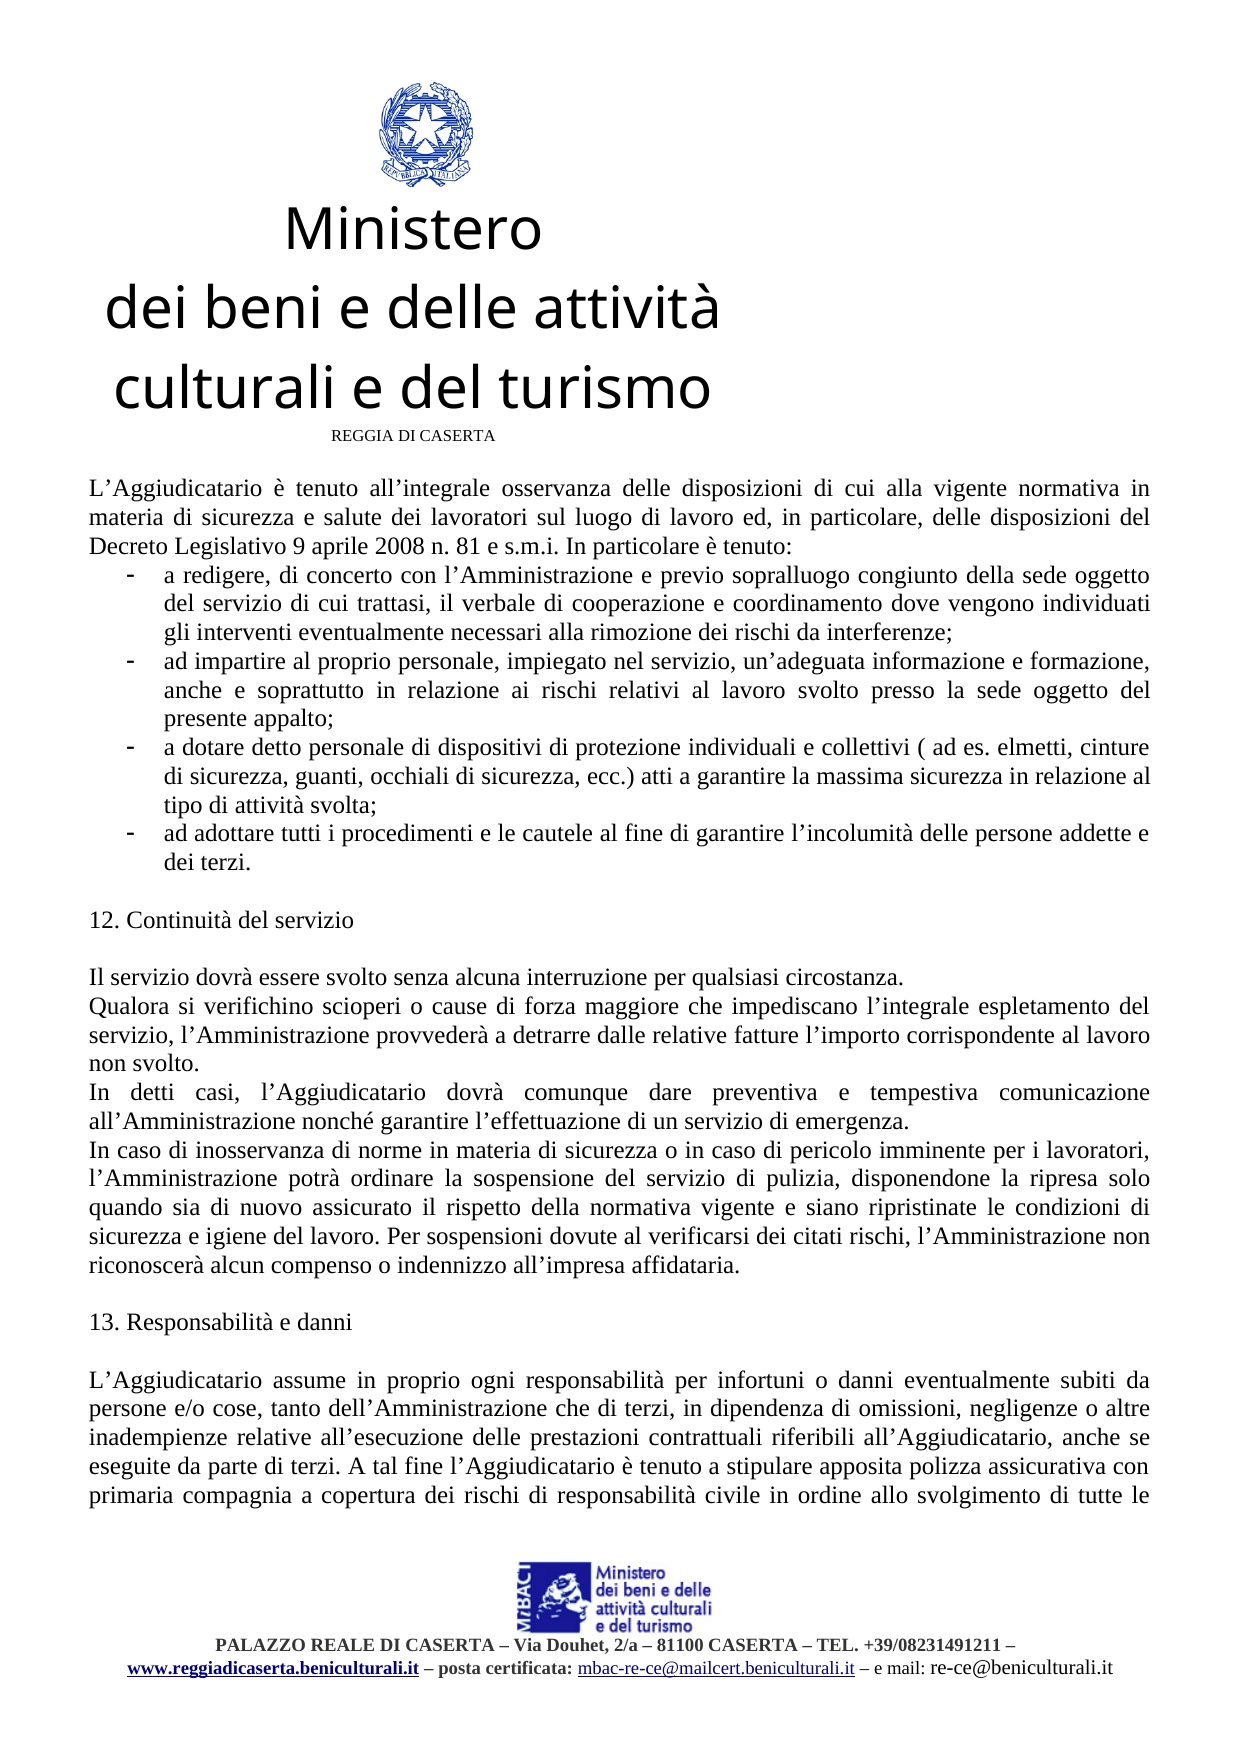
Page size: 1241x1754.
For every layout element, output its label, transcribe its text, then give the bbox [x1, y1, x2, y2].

text L’Aggiudicatario è tenuto all’integrale osservanza delle disposizioni di cui alla vigente normativa in materia di sicurezza e salute dei lavoratori sul luogo di lavoro ed, in particolare, delle disposizioni del Decreto Legislativo 9 aprile 2008 n. 81 e s.m.i. In particolare è tenuto: [89, 473, 1151, 560]
text 13. Responsabilità e danni [89, 1307, 1151, 1336]
text Il servizio dovrà essere svolto senza alcuna interruzione per qualsiasi circostanza. [89, 962, 1151, 991]
text L’Aggiudicatario assume in proprio ogni responsabilità per infortuni o danni eventualmente subiti da persone e/o cose, tanto dell’Amministrazione che di terzi, in dipendenza di omissioni, negligenze o altre inadempienze relative all’esecuzione delle prestazioni contrattuali riferibili all’Aggiudicatario, anche se eseguite da parte di terzi. A tal fine l’Aggiudicatario è tenuto a stipulare apposita polizza assicurativa con primaria compagnia a copertura dei rischi di responsabilità civile in ordine allo svolgimento di tutte le [89, 1365, 1151, 1508]
text In detti casi, l’Aggiudicatario dovrà comunque dare preventiva e tempestiva comunicazione all’Amministrazione nonché garantire l’effettuazione di un servizio di emergenza. [89, 1077, 1151, 1135]
list ad adottare tutti i procedimenti e le cautele al fine di garantire l’incolumità delle persone addette e dei terzi. [126, 818, 1151, 876]
list a redigere, di concerto con l’Amministrazione e previo sopralluogo congiunto della sede oggetto del servizio di cui trattasi, il verbale di cooperazione e coordinamento dove vengono individuati gli interventi eventualmente necessari alla rimozione dei rischi da interferenze; [126, 560, 1151, 646]
list ad impartire al proprio personale, impiegato nel servizio, un’adeguata informazione e formazione, anche e soprattutto in relazione ai rischi relativi al lavoro svolto presso la sede oggetto del presente appalto; [126, 646, 1151, 732]
text Qualora si verifichino scioperi o cause di forza maggiore che impediscano l’integrale espletamento del servizio, l’Amministrazione provvederà a detrarre dalle relative fatture l’importo corrispondente al lavoro non svolto. [89, 991, 1151, 1077]
text 12. Continuità del servizio [89, 905, 1151, 933]
text In caso di inosservanza di norme in materia di sicurezza o in caso di pericolo imminente per i lavoratori, l’Amministrazione potrà ordinare la sospensione del servizio di pulizia, disponendone la ripresa solo quando sia di nuovo assicurato il rispetto della normativa vigente e siano ripristinate le condizioni di sicurezza e igiene del lavoro. Per sospensioni dovute al verificarsi dei citati rischi, l’Amministrazione non riconoscerà alcun compenso o indennizzo all’impresa affidataria. [89, 1135, 1151, 1278]
list a dotare detto personale di dispositivi di protezione individuali e collettivi ( ad es. elmetti, cinture di sicurezza, guanti, occhiali di sicurezza, ecc.) atti a garantire la massima sicurezza in relazione al tipo di attività svolta; [126, 732, 1151, 818]
